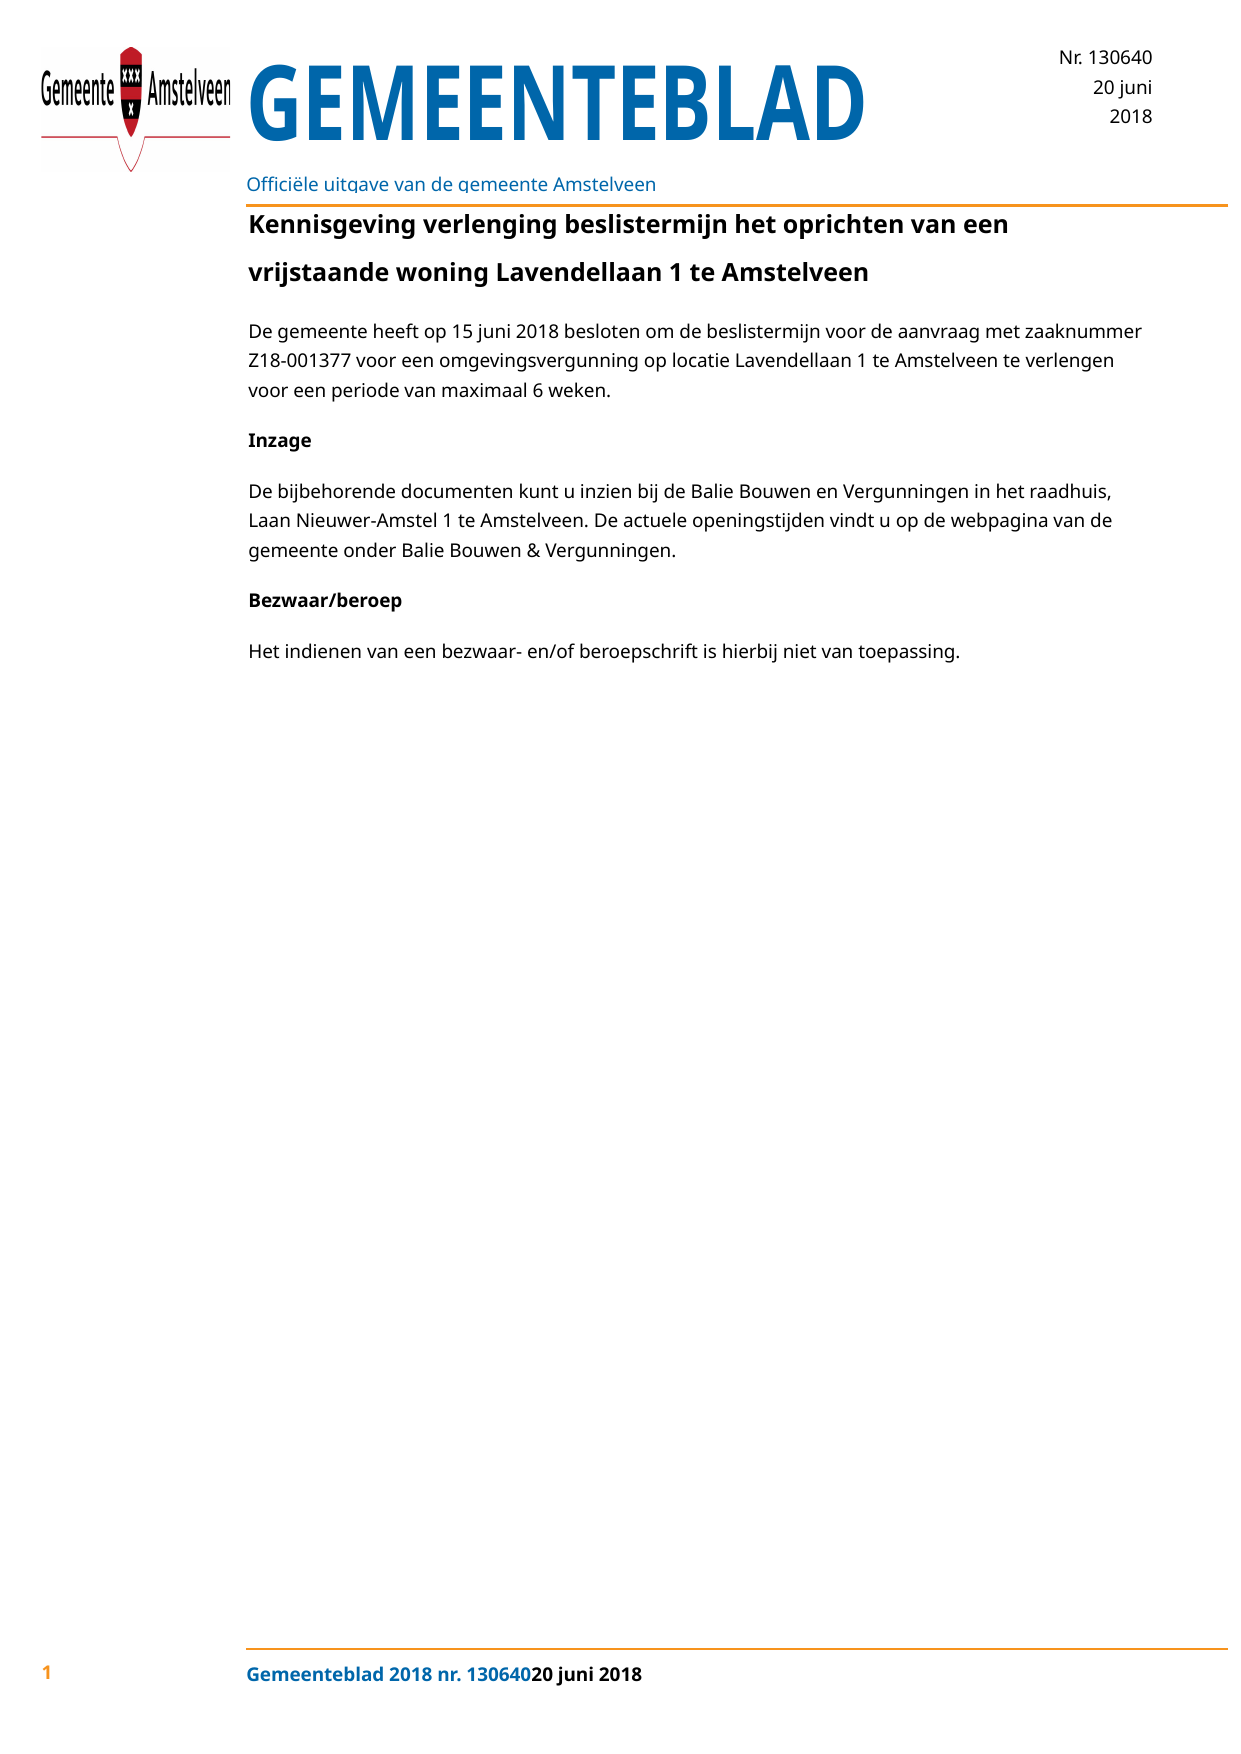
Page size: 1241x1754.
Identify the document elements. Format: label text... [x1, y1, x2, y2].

text Bezwaar/beroep [248, 587, 1152, 613]
text Kennisgeving verlenging beslistermijn het oprichten van een vrijstaande woning Lavendellaan 1 te Amstelveen [248, 207, 1152, 288]
text Het indienen van een bezwaar- en/of beroepschrift is hierbij niet van toepassing. [248, 638, 1152, 664]
text De bijbehorende documenten kunt u inzien bij de Balie Bouwen en Vergunningen in het raadhuis, Laan Nieuwer-Amstel 1 te Amstelveen. De actuele openingstijden vindt u op de webpagina van de gemeente onder Balie Bouwen & Vergunningen. [248, 478, 1152, 563]
text Inzage [248, 427, 1152, 453]
picture [41, 47, 231, 172]
text De gemeente heeft op 15 juni 2018 besloten om de beslistermijn voor de aanvraag met zaaknummer Z18-001377 voor een omgevingsvergunning op locatie Lavendellaan 1 te Amstelveen te verlengen voor een periode van maximaal 6 weken. [248, 318, 1152, 403]
